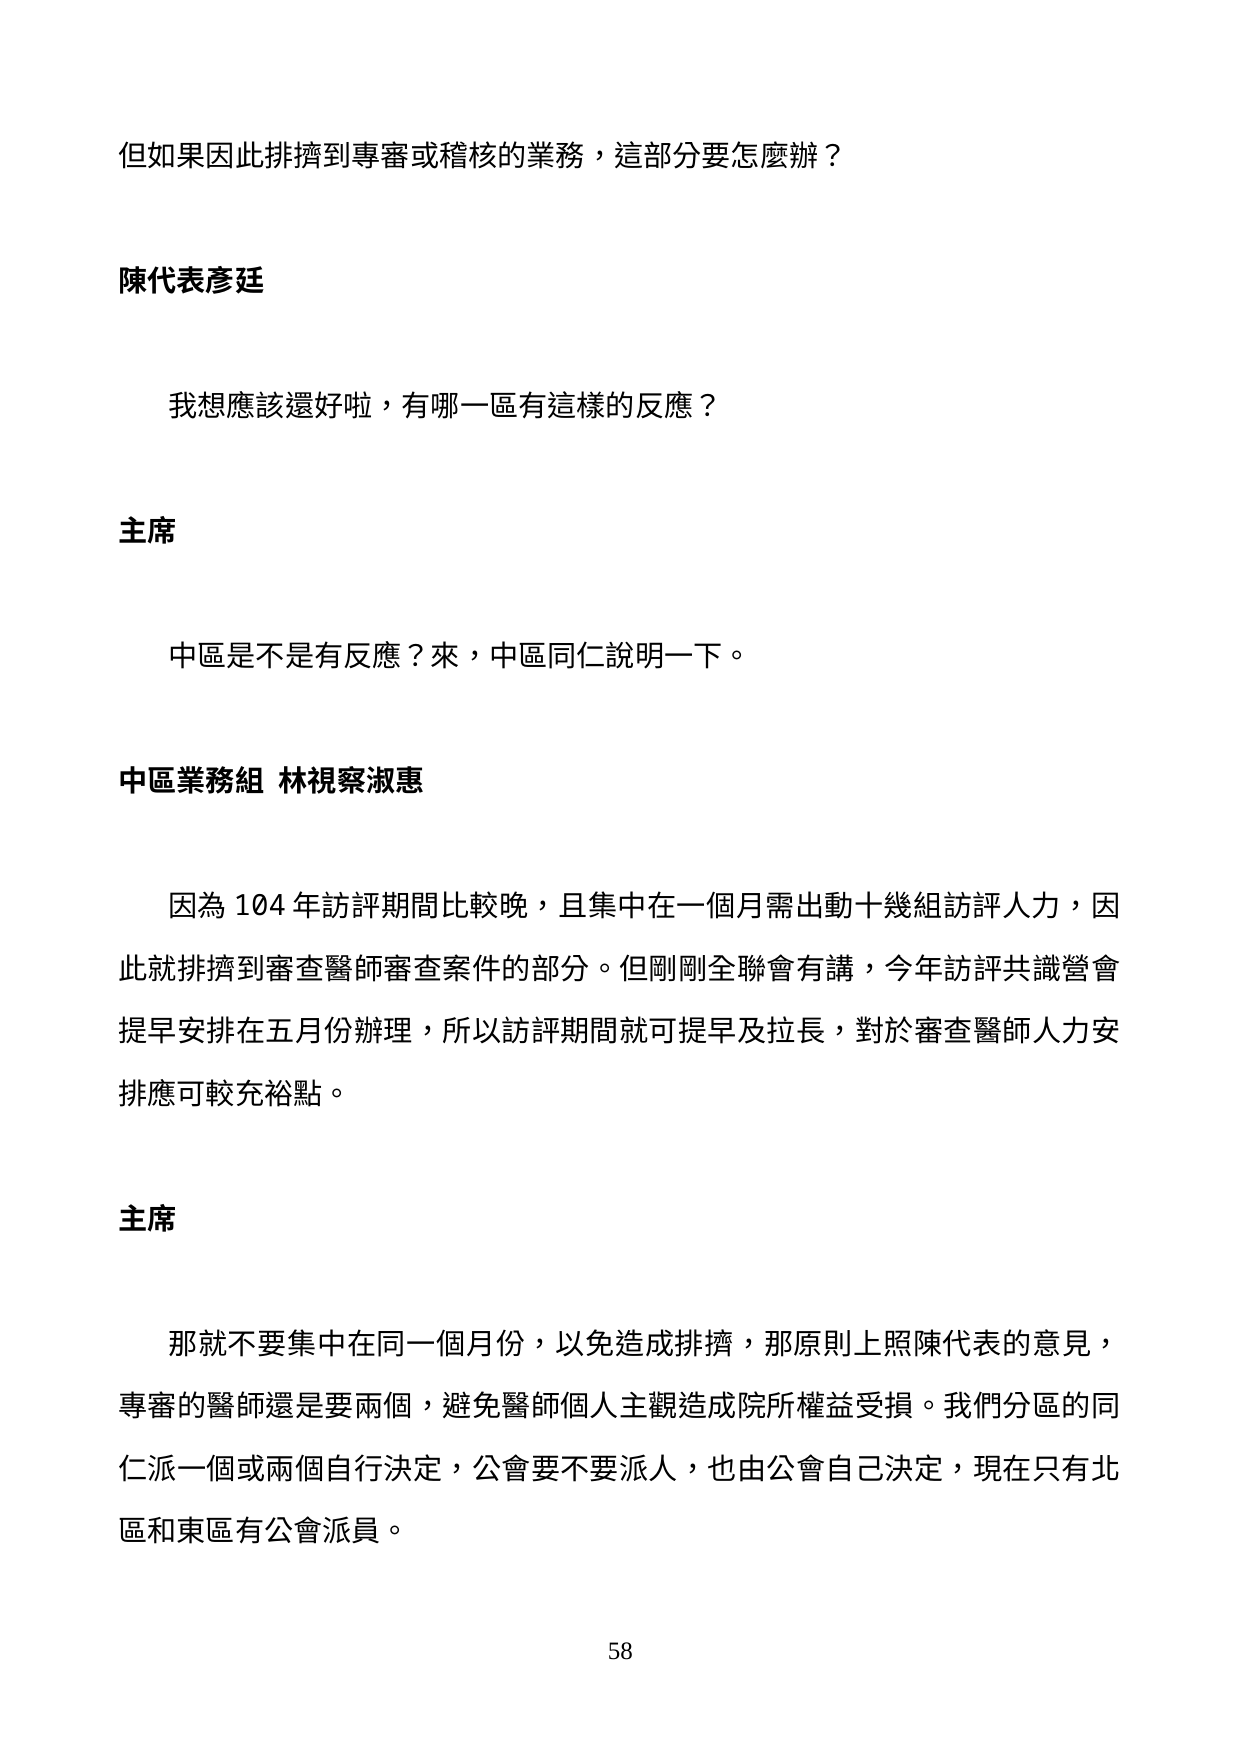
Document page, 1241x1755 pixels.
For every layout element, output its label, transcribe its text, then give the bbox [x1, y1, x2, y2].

text 中區是不是有反應？來，中區同仁說明一下。 [118, 612, 1122, 675]
text 陳代表彥廷 [118, 237, 1122, 300]
text 我想應該還好啦，有哪一區有這樣的反應？ [118, 362, 1122, 425]
text 中區業務組 林視察淑惠 [118, 737, 1122, 800]
text 主席 [118, 1175, 1122, 1237]
text 對，還是維持兩位比較好，不然一個人的主觀就決定了，那還是維持兩位，但如果因此排擠到專審或稽核的業務，這部分要怎麼辦？ [118, 112, 1122, 175]
text 主席 [118, 487, 1122, 550]
text 那就不要集中在同一個月份，以免造成排擠，那原則上照陳代表的意見，專審的醫師還是要兩個，避免醫師個人主觀造成院所權益受損。我們分區的同仁派一個或兩個自行決定，公會要不要派人，也由公會自己決定，現在只有北區和東區有公會派員。 [118, 1300, 1122, 1550]
text 因為104年訪評期間比較晚，且集中在一個月需出動十幾組訪評人力，因此就排擠到審查醫師審查案件的部分。但剛剛全聯會有講，今年訪評共識營會提早安排在五月份辦理，所以訪評期間就可提早及拉長，對於審查醫師人力安排應可較充裕點。 [118, 862, 1122, 1112]
